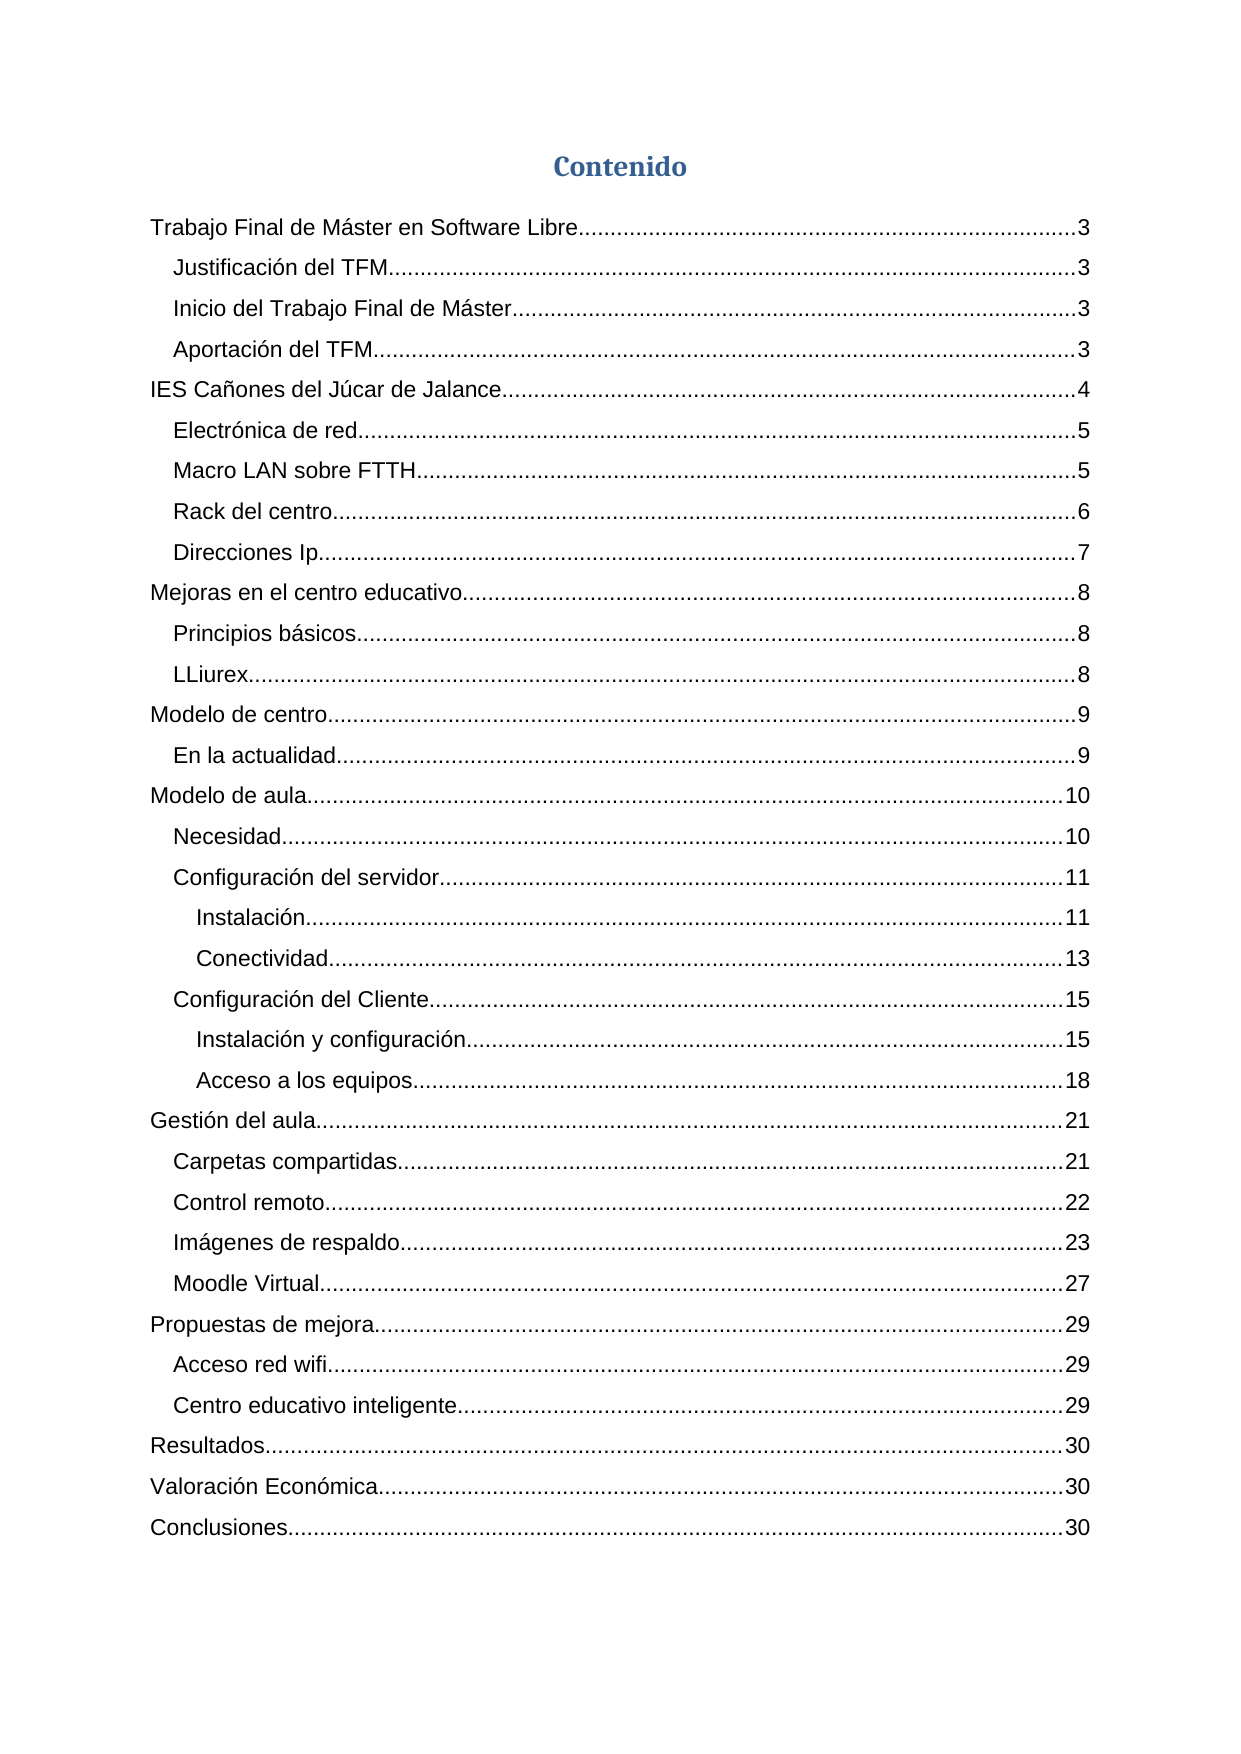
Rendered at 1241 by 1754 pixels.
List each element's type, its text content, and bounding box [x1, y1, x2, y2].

text Carpetas compartidas 21 [173, 1148, 1090, 1174]
text Control remoto 22 [173, 1189, 1090, 1215]
text Moodle Virtual 27 [173, 1270, 1090, 1296]
text Trabajo Final de Máster en Software Libre 3 [150, 214, 1090, 240]
text Principios básicos 8 [173, 620, 1090, 646]
text Resultados 30 [150, 1432, 1090, 1459]
text Configuración del Cliente 15 [173, 986, 1090, 1012]
text Conclusiones 30 [150, 1514, 1090, 1540]
text Propuestas de mejora 29 [150, 1311, 1090, 1337]
text Direcciones Ip 7 [173, 539, 1090, 565]
text Mejoras en el centro educativo 8 [150, 579, 1090, 606]
text Configuración del servidor 11 [173, 864, 1090, 890]
text Inicio del Trabajo Final de Máster 3 [173, 295, 1090, 321]
text Modelo de centro. 9 [150, 701, 1090, 728]
text En la actualidad 9 [173, 742, 1090, 768]
text IES Cañones del Júcar de Jalance 4 [150, 376, 1090, 403]
text Macro LAN sobre FTTH 5 [173, 457, 1090, 484]
text Rack del centro 6 [173, 498, 1090, 524]
text Centro educativo inteligente 29 [173, 1392, 1090, 1418]
text Instalación y configuración 15 [196, 1026, 1090, 1053]
subtitle Contenido [150, 150, 1090, 183]
text Gestión del aula 21 [150, 1107, 1090, 1134]
text Conectividad 13 [196, 945, 1090, 971]
text Aportación del TFM 3 [173, 336, 1090, 362]
text Modelo de aula 10 [150, 782, 1090, 809]
text Necesidad 10 [173, 823, 1090, 849]
text Imágenes de respaldo 23 [173, 1229, 1090, 1256]
text LLiurex 8 [173, 661, 1090, 687]
text Acceso red wifi. 29 [173, 1351, 1090, 1378]
text Acceso a los equipos 18 [196, 1067, 1090, 1093]
text Electrónica de red 5 [173, 417, 1090, 443]
text Valoración Económica. 30 [150, 1473, 1090, 1499]
text Instalación 11 [196, 904, 1090, 931]
text Justificación del TFM 3 [173, 254, 1090, 281]
